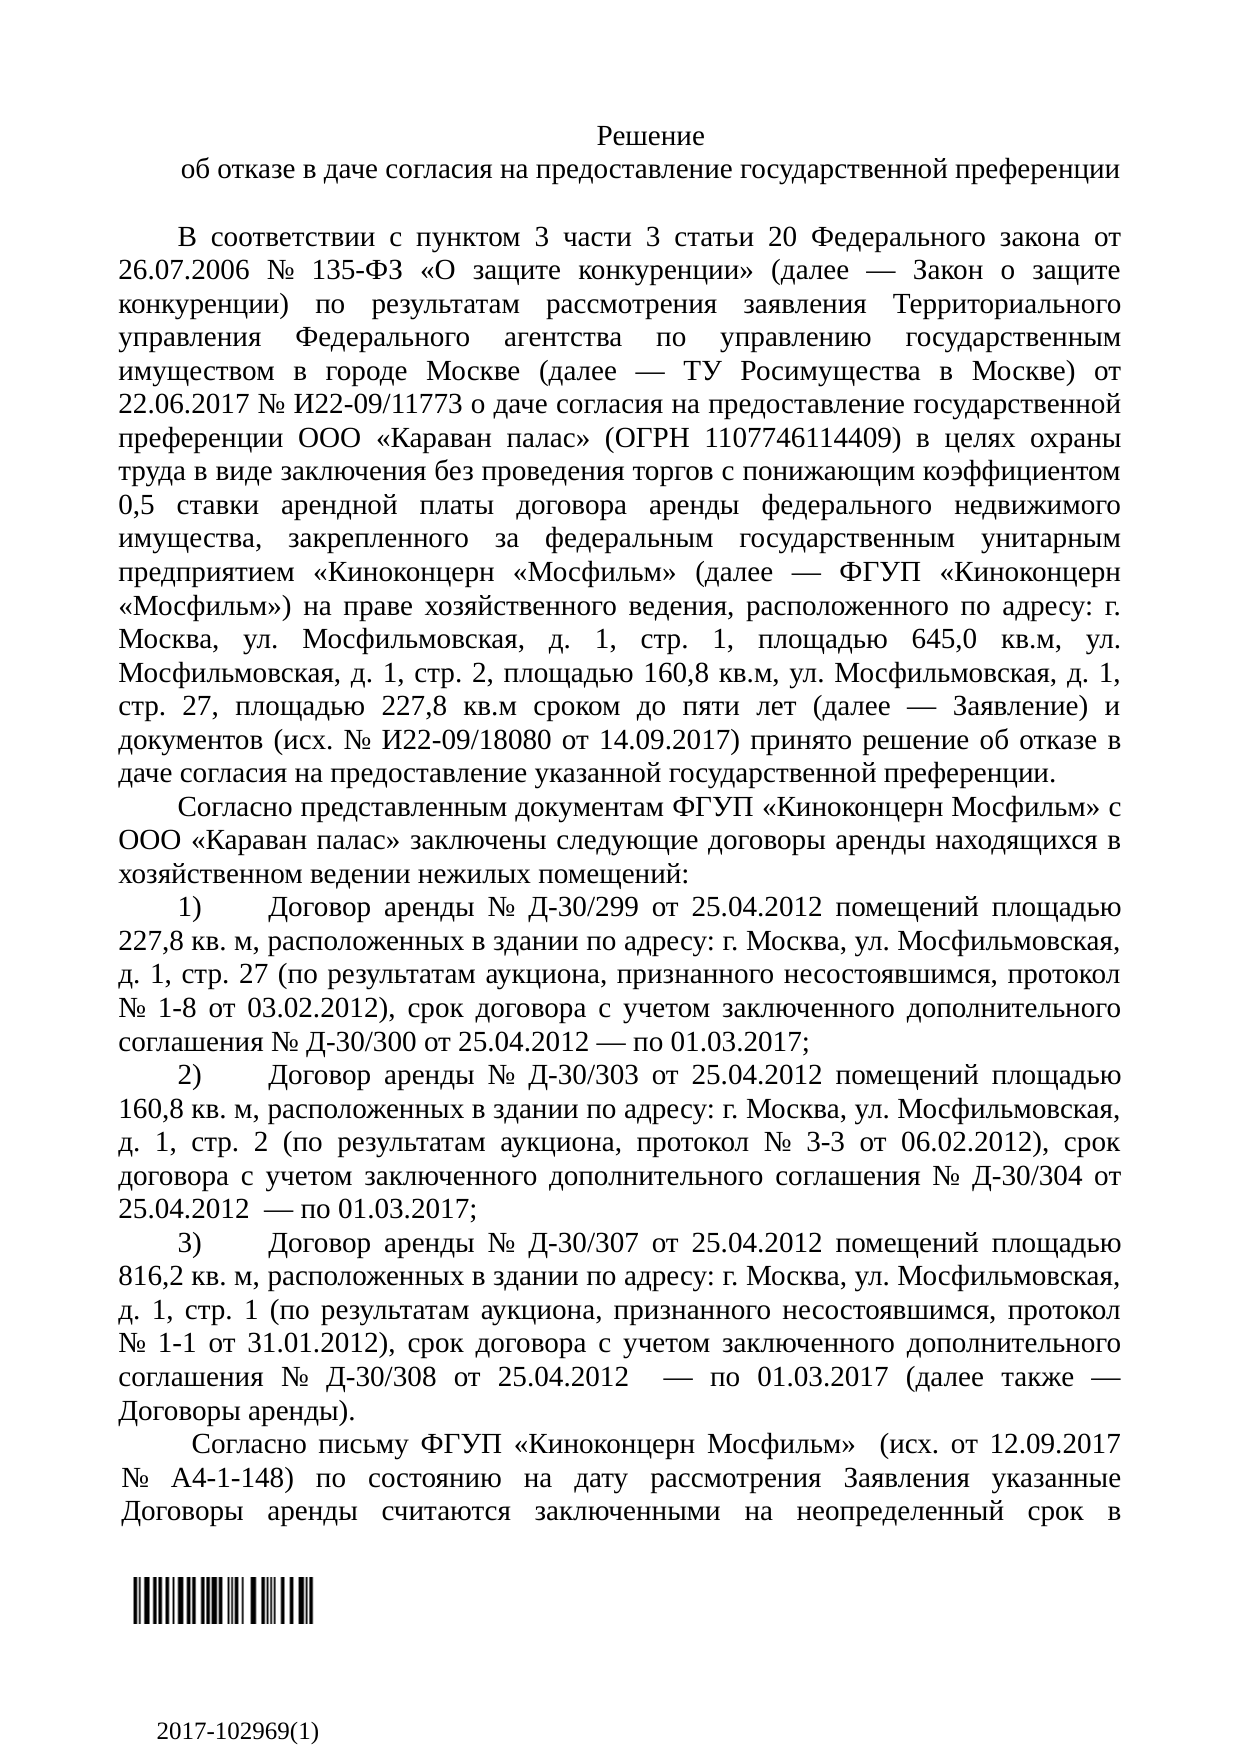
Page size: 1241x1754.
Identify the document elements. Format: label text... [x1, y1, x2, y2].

text об отказе в даче согласия на предоставление государственной преференции [118, 152, 1122, 185]
list Договор аренды № Д-30/299 от 25.04.2012 помещений площадью 227,8 кв. м, расположенных в здании по адресу: г. Москва, ул. Мосфильмовская, д. 1, стр. 27 (по результатам аукциона, признанного несостоявшимся, протокол № 1-8 от 03.02.2012), срок договора с учетом заключенного дополнительного соглашения № Д-30/300 от 25.04.2012 — по 01.03.2017; [118, 889, 1122, 1057]
list Договор аренды № Д-30/303 от 25.04.2012 помещений площадью 160,8 кв. м, расположенных в здании по адресу: г. Москва, ул. Мосфильмовская, д. 1, стр. 2 (по результатам аукциона, протокол № 3-3 от 06.02.2012), срок договора с учетом заключенного дополнительного соглашения № Д-30/304 от 25.04.2012 — по 01.03.2017; [118, 1057, 1122, 1225]
text Решение [118, 118, 1122, 152]
text В соответствии с пунктом 3 части 3 статьи 20 Федерального закона от 26.07.2006 № 135-ФЗ «О защите конкуренции» (далее — Закон о защите конкуренции) по результатам рассмотрения заявления Территориального управления Федерального агентства по управлению государственным имуществом в городе Москве (далее — ТУ Росимущества в Москве) от 22.06.2017 № И22-09/11773 о даче согласия на предоставление государственной преференции ООО «Караван палас» (ОГРН 1107746114409) в целях охраны труда в виде заключения без проведения торгов с понижающим коэффициентом 0,5 ставки арендной платы договора аренды федерального недвижимого имущества, закрепленного за федеральным государственным унитарным предприятием «Киноконцерн «Мосфильм» (далее — ФГУП «Киноконцерн «Мосфильм») на праве хозяйственного ведения, расположенного по адресу: г. Москва, ул. Мосфильмовская, д. 1, стр. 1, площадью 645,0 кв.м, ул. Мосфильмовская, д. 1, стр. 2, площадью 160,8 кв.м, ул. Мосфильмовская, д. 1, стр. 27, площадью 227,8 кв.м сроком до пяти лет (далее — Заявление) и документов (исх. № И22-09/18080 от 14.09.2017) принято решение об отказе в даче согласия на предоставление указанной государственной преференции. [118, 219, 1122, 789]
picture [118, 1577, 331, 1624]
text Согласно представленным документам ФГУП «Киноконцерн Мосфильм» с ООО «Караван палас» заключены следующие договоры аренды находящихся в хозяйственном ведении нежилых помещений: [118, 789, 1122, 889]
list Согласно письму ФГУП «Киноконцерн Мосфильм» (исх. от 12.09.2017 № А4-1-148) по состоянию на дату рассмотрения Заявления указанные Договоры аренды считаются заключенными на неопределенный срок в [121, 1426, 1122, 1527]
list Договор аренды № Д-30/307 от 25.04.2012 помещений площадью 816,2 кв. м, расположенных в здании по адресу: г. Москва, ул. Мосфильмовская, д. 1, стр. 1 (по результатам аукциона, признанного несостоявшимся, протокол № 1-1 от 31.01.2012), срок договора с учетом заключенного дополнительного соглашения № Д-30/308 от 25.04.2012 — по 01.03.2017 (далее также — Договоры аренды). [118, 1225, 1122, 1426]
